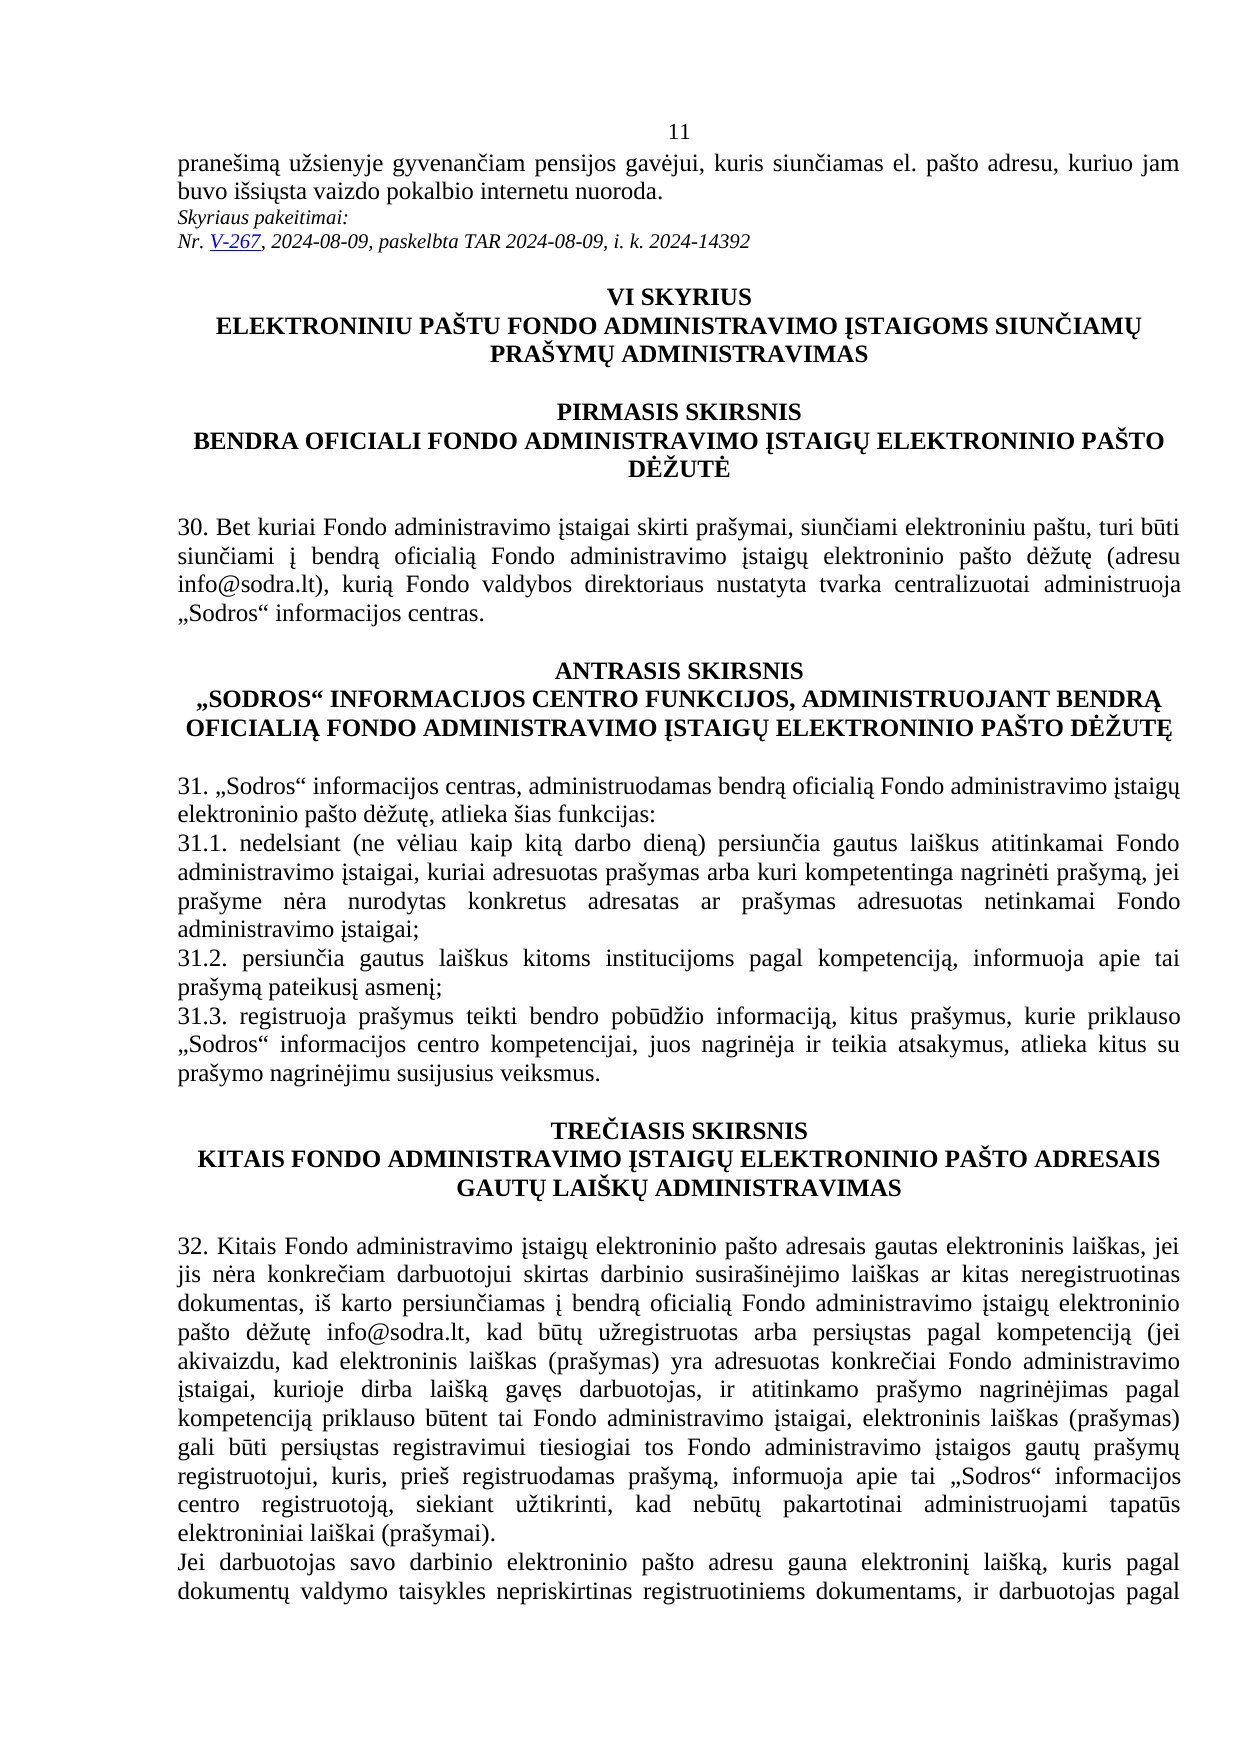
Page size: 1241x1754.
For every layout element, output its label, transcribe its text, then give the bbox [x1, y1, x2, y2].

text Skyriaus pakeitimai: [177, 205, 1181, 229]
text ANTRASIS SKIRSNIS [177, 656, 1181, 684]
text TREČIASIS SKIRSNIS [177, 1116, 1181, 1144]
text „SODROS“ INFORMACIJOS CENTRO FUNKCIJOS, ADMINISTRUOJANT BENDRĄ oficialią FONDO ADMINISTRAVIMO ĮSTAIGŲ elektroninio PAŠTO DĖŽUTĘ [177, 684, 1181, 742]
text VI SKYRIUS [177, 282, 1181, 311]
text Nr. V-267, 2024-08-09, paskelbta TAR 2024-08-09, i. k. 2024-14392 [177, 229, 1181, 253]
text 31.2. persiunčia gautus laiškus kitoms institucijoms pagal kompetenciją, informuoja apie tai prašymą pateikusį asmenį; [177, 943, 1181, 1001]
text 31. „Sodros“ informacijos centras, administruodamas bendrą oficialią Fondo administravimo įstaigų elektroninio pašto dėžutę, atlieka šias funkcijas: [177, 771, 1181, 828]
text 32. Kitais Fondo administravimo įstaigų elektroninio pašto adresais gautas elektroninis laiškas, jei jis nėra konkrečiam darbuotojui skirtas darbinio susirašinėjimo laiškas ar kitas neregistruotinas dokumentas, iš karto persiunčiamas į bendrą oficialią Fondo administravimo įstaigų elektroninio pašto dėžutę info@sodra.lt, kad būtų užregistruotas arba persiųstas pagal kompetenciją (jei akivaizdu, kad elektroninis laiškas (prašymas) yra adresuotas konkrečiai Fondo administravimo įstaigai, kurioje dirba laišką gavęs darbuotojas, ir atitinkamo prašymo nagrinėjimas pagal kompetenciją priklauso būtent tai Fondo administravimo įstaigai, elektroninis laiškas (prašymas) gali būti persiųstas registravimui tiesiogiai tos Fondo administravimo įstaigos gautų prašymų registruotojui, kuris, prieš registruodamas prašymą, informuoja apie tai „Sodros“ informacijos centro registruotoją, siekiant užtikrinti, kad nebūtų pakartotinai administruojami tapatūs elektroniniai laiškai (prašymai). [177, 1231, 1181, 1547]
text BENDRA OFICIALI FONDO ADMINISTRAVIMO ĮSTAIGŲ ELEKTRONINIO PAŠTO DĖŽUTĖ [177, 426, 1181, 483]
text 31.1. nedelsiant (ne vėliau kaip kitą darbo dieną) persiunčia gautus laiškus atitinkamai Fondo administravimo įstaigai, kuriai adresuotas prašymas arba kuri kompetentinga nagrinėti prašymą, jei prašyme nėra nurodytas konkretus adresatas ar prašymas adresuotas netinkamai Fondo administravimo įstaigai; [177, 828, 1181, 943]
text ELEKTRONINIU PAŠTU FONDO ADMINISTRAVIMO ĮSTAIGOMS SIUNČIAMŲ PRAŠYMŲ ADMINISTRAVIMAS [177, 311, 1181, 368]
text PIRMASIS SKIRSNIS [177, 397, 1181, 426]
text pranešimą užsienyje gyvenančiam pensijos gavėjui, kuris siunčiamas el. pašto adresu, kuriuo jam buvo išsiųsta vaizdo pokalbio internetu nuoroda. [177, 148, 1181, 205]
text 31.3. registruoja prašymus teikti bendro pobūdžio informaciją, kitus prašymus, kurie priklauso „Sodros“ informacijos centro kompetencijai, juos nagrinėja ir teikia atsakymus, atlieka kitus su prašymo nagrinėjimu susijusius veiksmus. [177, 1001, 1181, 1087]
text 30. Bet kuriai Fondo administravimo įstaigai skirti prašymai, siunčiami elektroniniu paštu, turi būti siunčiami į bendrą oficialią Fondo administravimo įstaigų elektroninio pašto dėžutę (adresu info@sodra.lt), kurią Fondo valdybos direktoriaus nustatyta tvarka centralizuotai administruoja „Sodros“ informacijos centras. [177, 512, 1181, 627]
text KITAIS FONDO ADMINISTRAVIMO ĮSTAIGŲ ELEKTRONINIO PAŠTO ADRESAIS GAUTŲ LAIŠKŲ ADMINISTRAVIMAS [177, 1144, 1181, 1202]
text Jei darbuotojas savo darbinio elektroninio pašto adresu gauna elektroninį laišką, kuris pagal dokumentų valdymo taisykles nepriskirtinas registruotiniems dokumentams, ir darbuotojas pagal [177, 1547, 1181, 1604]
